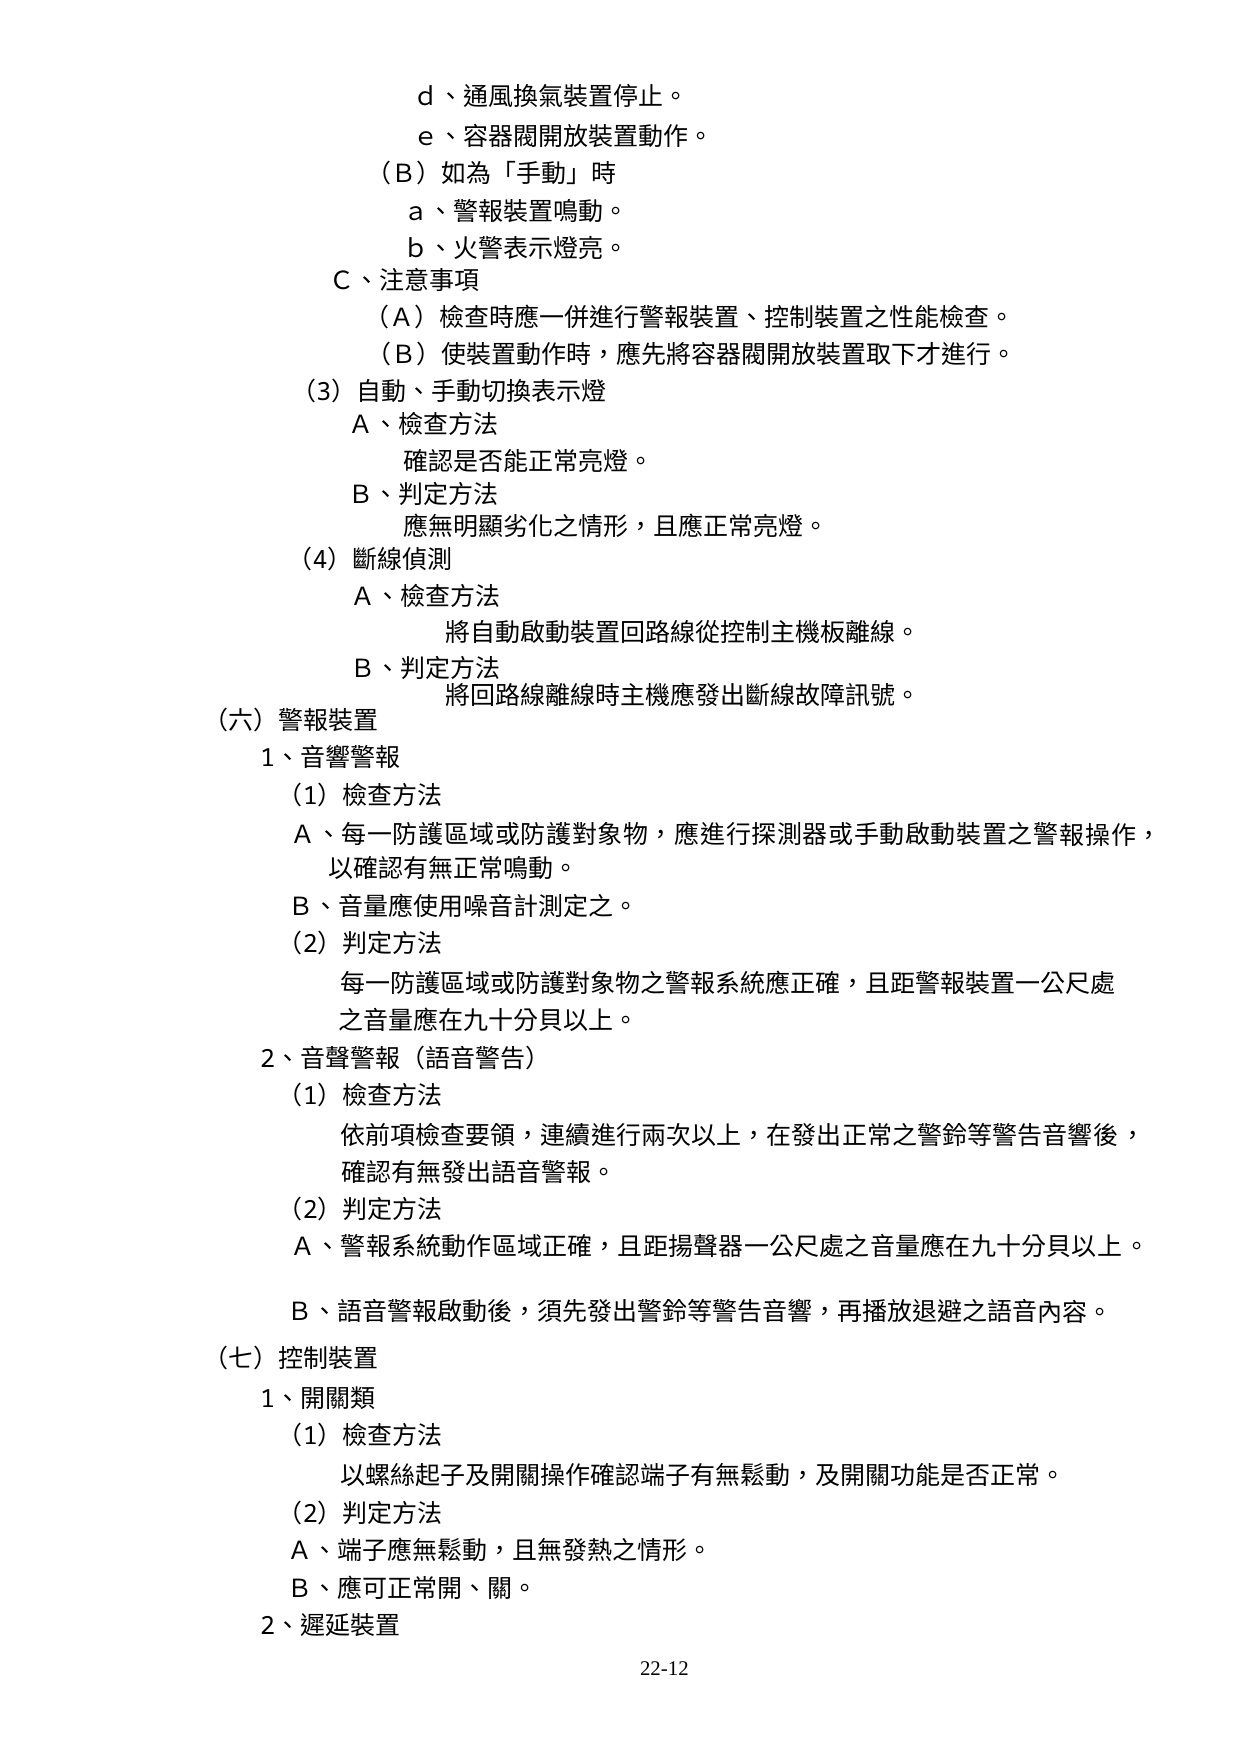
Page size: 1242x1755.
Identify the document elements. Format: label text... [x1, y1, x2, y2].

text ａ、警報裝置鳴動。 [403, 190, 687, 227]
text Ｂ、判定方法 [175, 649, 1122, 685]
text Ａ、檢查方法 [175, 576, 1122, 612]
text （Ｂ）使裝置動作時，應先將容器閥開放裝置取下才進行。 [366, 331, 1124, 368]
text 每一防護區域或防護對象物之警報系統應正確，且距警報裝置一公尺處之音量應在九十分貝以上。 [338, 962, 1135, 1037]
text （Ｂ）如為「手動」時 [366, 152, 687, 190]
text （2）判定方法 [278, 922, 1135, 960]
text ｄ、通風換氣裝置停止。 [413, 75, 739, 112]
text Ａ、每一防護區域或防護對象物，應進行探測器或手動啟動裝置之警報操作，以確認有無正常鳴動。 [290, 817, 1136, 882]
text Ｂ、音量應使用噪音計測定之。 [289, 882, 1124, 920]
text 應無明顯劣化之情形，且應正常亮燈。 [403, 510, 1124, 540]
text （2）判定方法 [278, 1492, 798, 1529]
text 1、開關類 [260, 1374, 1124, 1412]
text （4）斷線偵測 [175, 540, 1122, 576]
text （3）自動、手動切換表示燈 Ａ、檢查方法 [291, 375, 638, 440]
text Ｃ、注意事項 [329, 265, 1124, 294]
text 2、音聲警報（語音警告） [260, 1037, 1124, 1072]
text Ｂ、應可正常開、關。 [175, 1567, 798, 1604]
text Ａ、警報系統動作區域正確，且距揚聲器一公尺處之音量應在九十分貝以上。 [290, 1229, 1124, 1294]
text ｅ、容器閥開放裝置動作。 [413, 115, 777, 152]
text 以螺絲起子及開關操作確認端子有無鬆動，及開關功能是否正常。 [340, 1454, 1135, 1492]
text （1）檢查方法 [278, 1414, 1135, 1452]
text ｂ、火警表示燈亮。 [403, 227, 687, 265]
text 依前項檢查要領，連續進行兩次以上，在發出正常之警鈴等警告音響後，確認有無發出語音警報。 [340, 1114, 1120, 1189]
text 將回路線離線時主機應發出斷線故障訊號。 [175, 686, 1122, 709]
text 確認是否能正常亮燈。 Ｂ、判定方法 [348, 445, 686, 510]
text （七）控制裝置 [203, 1338, 1124, 1374]
text （六）警報裝置 [203, 709, 1124, 734]
text 將自動啟動裝置回路線從控制主機板離線。 [175, 612, 1122, 649]
text （1）檢查方法 [278, 778, 1136, 811]
text （2）判定方法 [278, 1193, 1136, 1226]
text Ｂ、語音警報啟動後，須先發出警鈴等警告音響，再播放退避之語音內容。 [175, 1294, 1136, 1327]
text 2、遲延裝置 [260, 1604, 1124, 1639]
text Ａ、端子應無鬆動，且無發熱之情形。 [175, 1529, 798, 1567]
text 1、音響警報 [260, 734, 1124, 772]
text （Ａ）檢查時應一併進行警報裝置、控制裝置之性能檢查。 [364, 294, 1124, 331]
text （1）檢查方法 [278, 1074, 1135, 1112]
